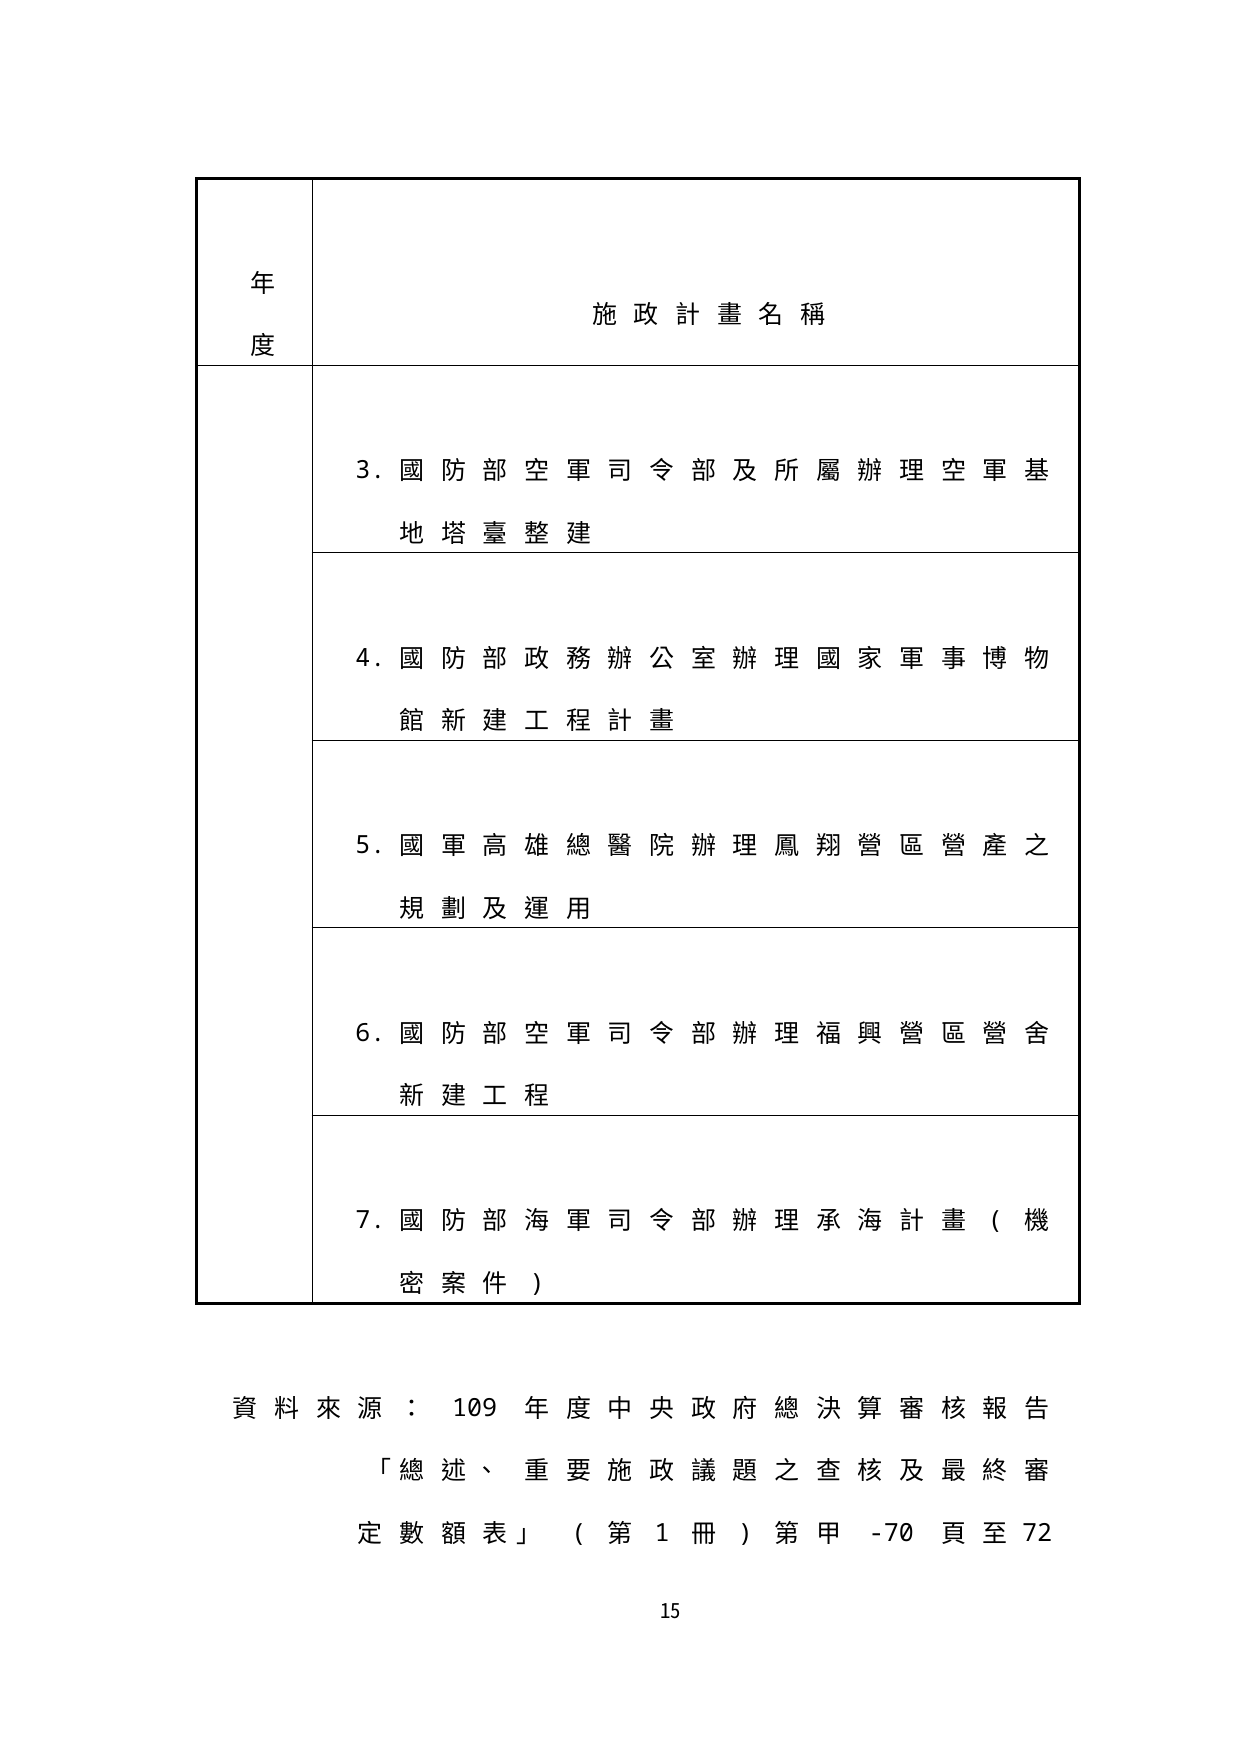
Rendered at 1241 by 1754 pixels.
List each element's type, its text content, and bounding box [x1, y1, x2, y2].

table_header 施政計畫名稱 [313, 180, 1078, 365]
table_cell 4.國防部政務辦公室辦理國家軍事博物館新建工程計畫 [313, 553, 1078, 740]
text 資料來源：109年度中央政府總決算審核報告「總述、重要施政議題之查核及最終審定數額表」(第1冊)第甲-70頁至72 [184, 1365, 1058, 1552]
table_cell 5.國軍高雄總醫院辦理鳳翔營區營產之規劃及運用 [313, 741, 1078, 927]
table_header 年度 [198, 180, 312, 365]
table_cell 7.國防部海軍司令部辦理承海計畫(機密案件) [313, 1116, 1078, 1302]
table_cell 3.國防部空軍司令部及所屬辦理空軍基地塔臺整建 [313, 366, 1078, 552]
table_cell [198, 366, 312, 1302]
table_cell 6.國防部空軍司令部辦理福興營區營舍新建工程 [313, 928, 1078, 1115]
